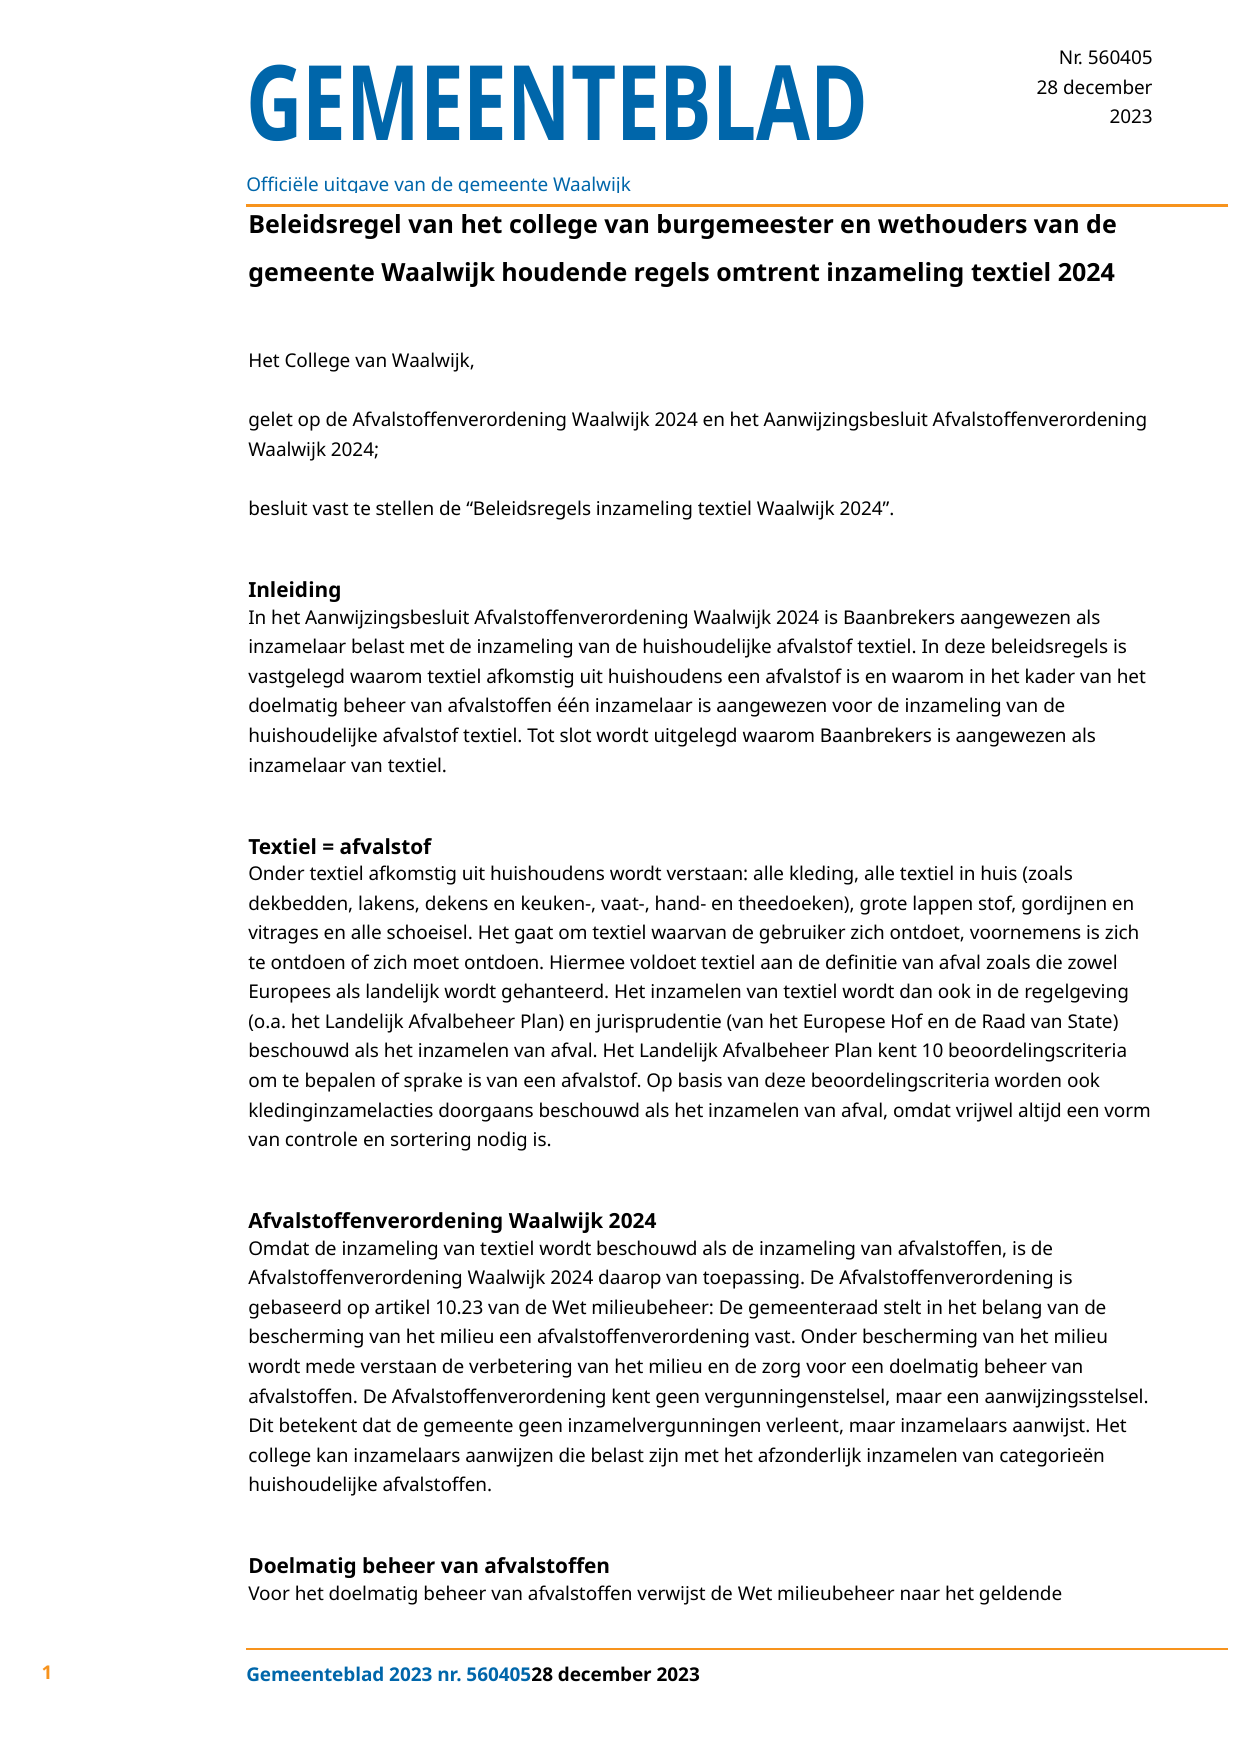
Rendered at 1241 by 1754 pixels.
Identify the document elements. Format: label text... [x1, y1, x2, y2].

text Inleiding [248, 575, 1152, 604]
picture [41, 47, 231, 172]
text In het Aanwijzingsbesluit Afvalstoffenverordening Waalwijk 2024 is Baanbrekers aangewezen als inzamelaar belast met de inzameling van de huishoudelijke afvalstof textiel. In deze beleidsregels is vastgelegd waarom textiel afkomstig uit huishoudens een afvalstof is en waarom in het kader van het doelmatig beheer van afvalstoffen één inzamelaar is aangewezen voor de inzameling van de huishoudelijke afvalstof textiel. Tot slot wordt uitgelegd waarom Baanbrekers is aangewezen als inzamelaar van textiel. [248, 604, 1152, 777]
text besluit vast te stellen de “Beleidsregels inzameling textiel Waalwijk 2024”. [248, 495, 1152, 521]
text Textiel = afvalstof [248, 832, 1152, 860]
text gelet op de Afvalstoffenverordening Waalwijk 2024 en het Aanwijzingsbesluit Afvalstoffenverordening Waalwijk 2024; [248, 407, 1152, 462]
text Voor het doelmatig beheer van afvalstoffen verwijst de Wet milieubeheer naar het geldende [248, 1580, 1152, 1606]
text Het College van Waalwijk, [248, 347, 1152, 373]
text Omdat de inzameling van textiel wordt beschouwd als de inzameling van afvalstoffen, is de Afvalstoffenverordening Waalwijk 2024 daarop van toepassing. De Afvalstoffenverordening is gebaseerd op artikel 10.23 van de Wet milieubeheer: De gemeenteraad stelt in het belang van de bescherming van het milieu een afvalstoffenverordening vast. Onder bescherming van het milieu wordt mede verstaan de verbetering van het milieu en de zorg voor een doelmatig beheer van afvalstoffen. De Afvalstoffenverordening kent geen vergunningenstelsel, maar een aanwijzingsstelsel. Dit betekent dat de gemeente geen inzamelvergunningen verleent, maar inzamelaars aanwijst. Het college kan inzamelaars aanwijzen die belast zijn met het afzonderlijk inzamelen van categorieën huishoudelijke afvalstoffen. [248, 1235, 1152, 1497]
text Beleidsregel van het college van burgemeester en wethouders van de gemeente Waalwijk houdende regels omtrent inzameling textiel 2024 [248, 207, 1152, 288]
text Onder textiel afkomstig uit huishoudens wordt verstaan: alle kleding, alle textiel in huis (zoals dekbedden, lakens, dekens en keuken-, vaat-, hand- en theedoeken), grote lappen stof, gordijnen en vitrages en alle schoeisel. Het gaat om textiel waarvan de gebruiker zich ontdoet, voornemens is zich te ontdoen of zich moet ontdoen. Hiermee voldoet textiel aan de definitie van afval zoals die zowel Europees als landelijk wordt gehanteerd. Het inzamelen van textiel wordt dan ook in de regelgeving (o.a. het Landelijk Afvalbeheer Plan) en jurisprudentie (van het Europese Hof en de Raad van State) beschouwd als het inzamelen van afval. Het Landelijk Afvalbeheer Plan kent 10 beoordelingscriteria om te bepalen of sprake is van een afvalstof. Op basis van deze beoordelingscriteria worden ook kledinginzamelacties doorgaans beschouwd als het inzamelen van afval, omdat vrijwel altijd een vorm van controle en sortering nodig is. [248, 860, 1152, 1152]
text Afvalstoffenverordening Waalwijk 2024 [248, 1206, 1152, 1235]
text Doelmatig beheer van afvalstoffen [248, 1552, 1152, 1580]
